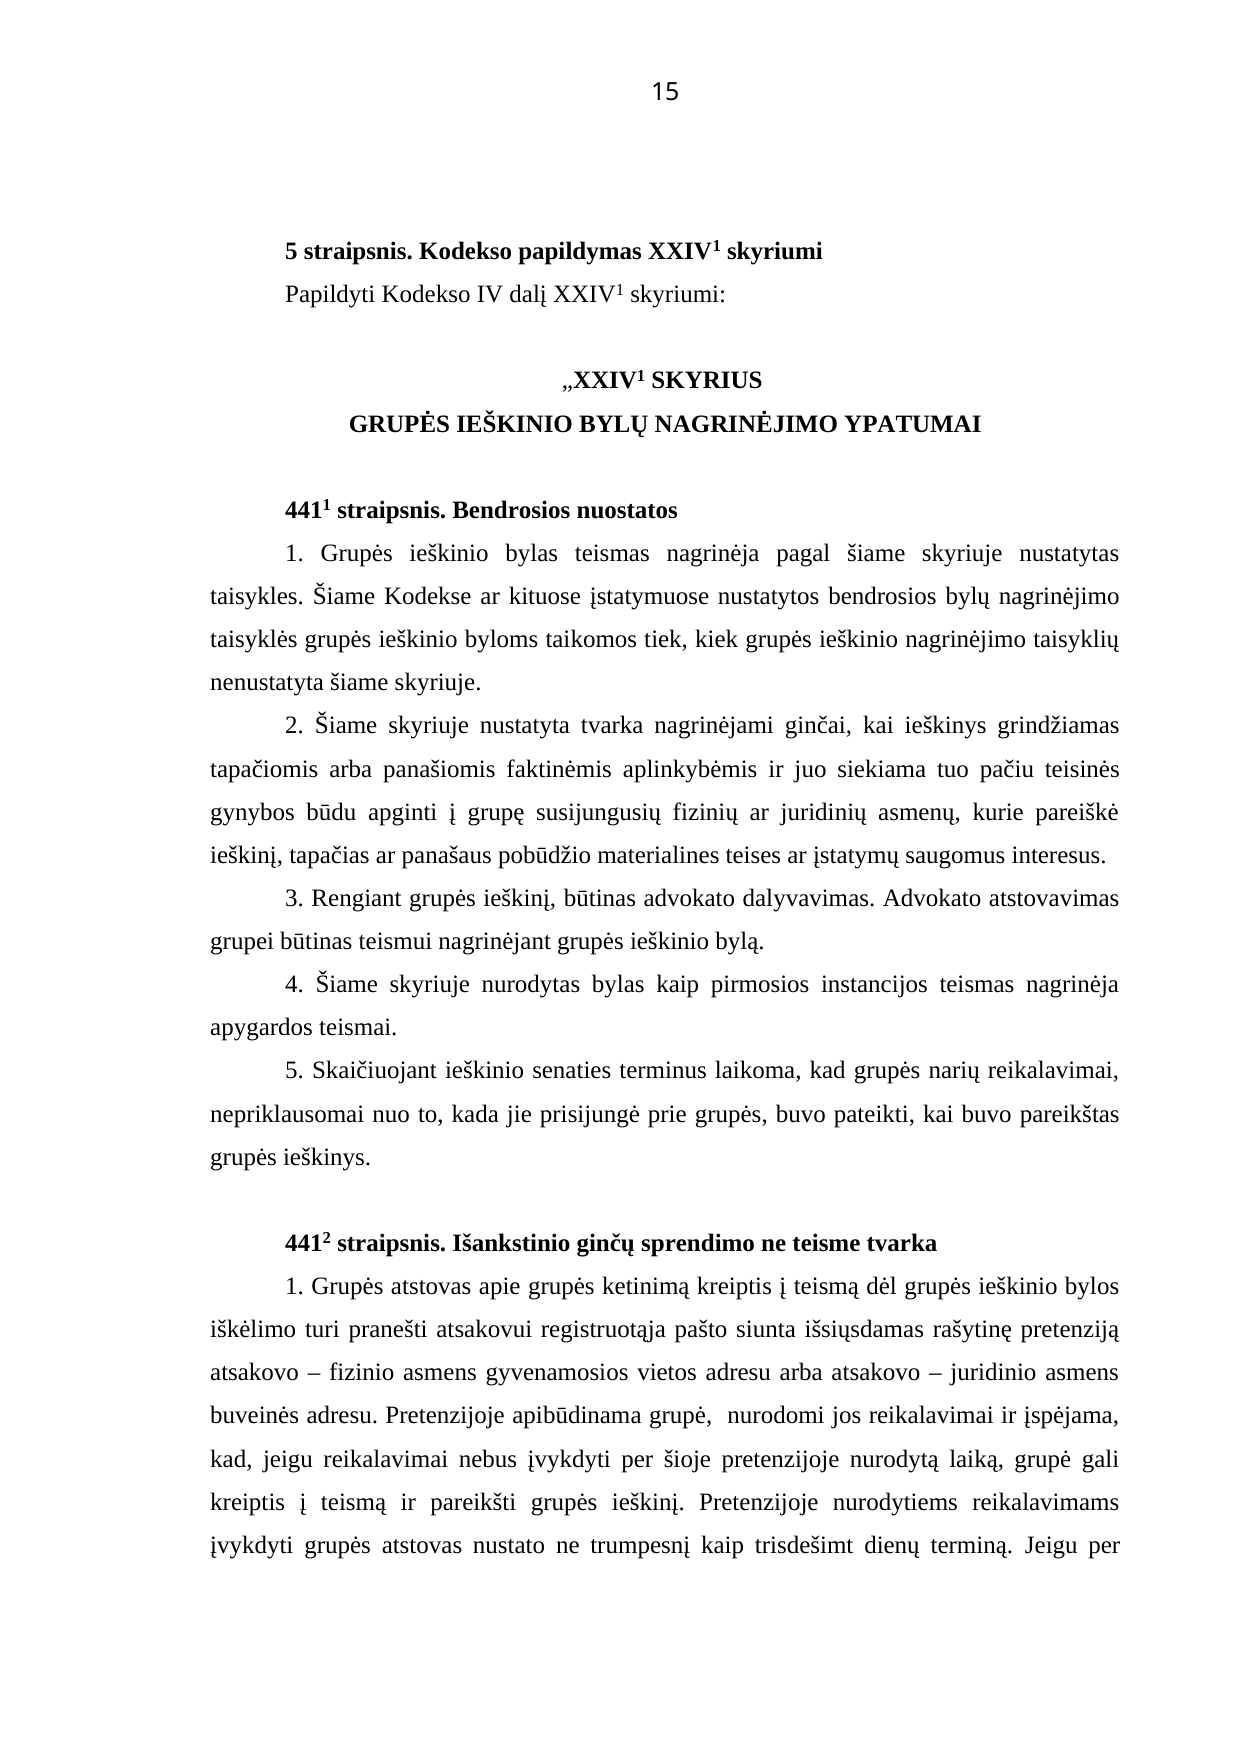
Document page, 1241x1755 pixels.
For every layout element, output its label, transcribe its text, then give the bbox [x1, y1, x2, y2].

text 5 straipsnis. Kodekso papildymas XXIV1 skyriumi [210, 236, 1120, 265]
text 4411 straipsnis. Bendrosios nuostatos [210, 495, 1120, 524]
text 1. Grupės atstovas apie grupės ketinimą kreiptis į teismą dėl grupės ieškinio bylos iškėlimo turi pranešti atsakovui registruotąja pašto siunta išsiųsdamas rašytinę pretenziją atsakovo – fizinio asmens gyvenamosios vietos adresu arba atsakovo – juridinio asmens buveinės adresu. Pretenzijoje apibūdinama grupė, nurodomi jos reikalavimai ir įspėjama, kad, jeigu reikalavimai nebus įvykdyti per šioje pretenzijoje nurodytą laiką, grupė gali kreiptis į teismą ir pareikšti grupės ieškinį. Pretenzijoje nurodytiems reikalavimams įvykdyti grupės atstovas nustato ne trumpesnį kaip trisdešimt dienų terminą. Jeigu per [210, 1271, 1120, 1559]
text 4412 straipsnis. Išankstinio ginčų sprendimo ne teisme tvarka [210, 1228, 1120, 1257]
text 1. Grupės ieškinio bylas teismas nagrinėja pagal šiame skyriuje nustatytas taisykles. Šiame Kodekse ar kituose įstatymuose nustatytos bendrosios bylų nagrinėjimo taisyklės grupės ieškinio byloms taikomos tiek, kiek grupės ieškinio nagrinėjimo taisyklių nenustatyta šiame skyriuje. [210, 538, 1120, 696]
text 5. Skaičiuojant ieškinio senaties terminus laikoma, kad grupės narių reikalavimai, nepriklausomai nuo to, kada jie prisijungė prie grupės, buvo pateikti, kai buvo pareikštas grupės ieškinys. [210, 1056, 1120, 1171]
text 4. Šiame skyriuje nurodytas bylas kaip pirmosios instancijos teismas nagrinėja apygardos teismai. [210, 969, 1120, 1041]
text 3. Rengiant grupės ieškinį, būtinas advokato dalyvavimas. Advokato atstovavimas grupei būtinas teismui nagrinėjant grupės ieškinio bylą. [210, 883, 1120, 955]
text „XXIV1 skyrius [210, 366, 1120, 394]
text grupės ieškinio Bylų nagrinėjimo ypatumai [210, 409, 1120, 437]
text Papildyti Kodekso IV dalį XXIV1 skyriumi: [210, 279, 1120, 308]
text 2. Šiame skyriuje nustatyta tvarka nagrinėjami ginčai, kai ieškinys grindžiamas tapačiomis arba panašiomis faktinėmis aplinkybėmis ir juo siekiama tuo pačiu teisinės gynybos būdu apginti į grupę susijungusių fizinių ar juridinių asmenų, kurie pareiškė ieškinį, tapačias ar panašaus pobūdžio materialines teises ar įstatymų saugomus interesus. [210, 711, 1120, 869]
